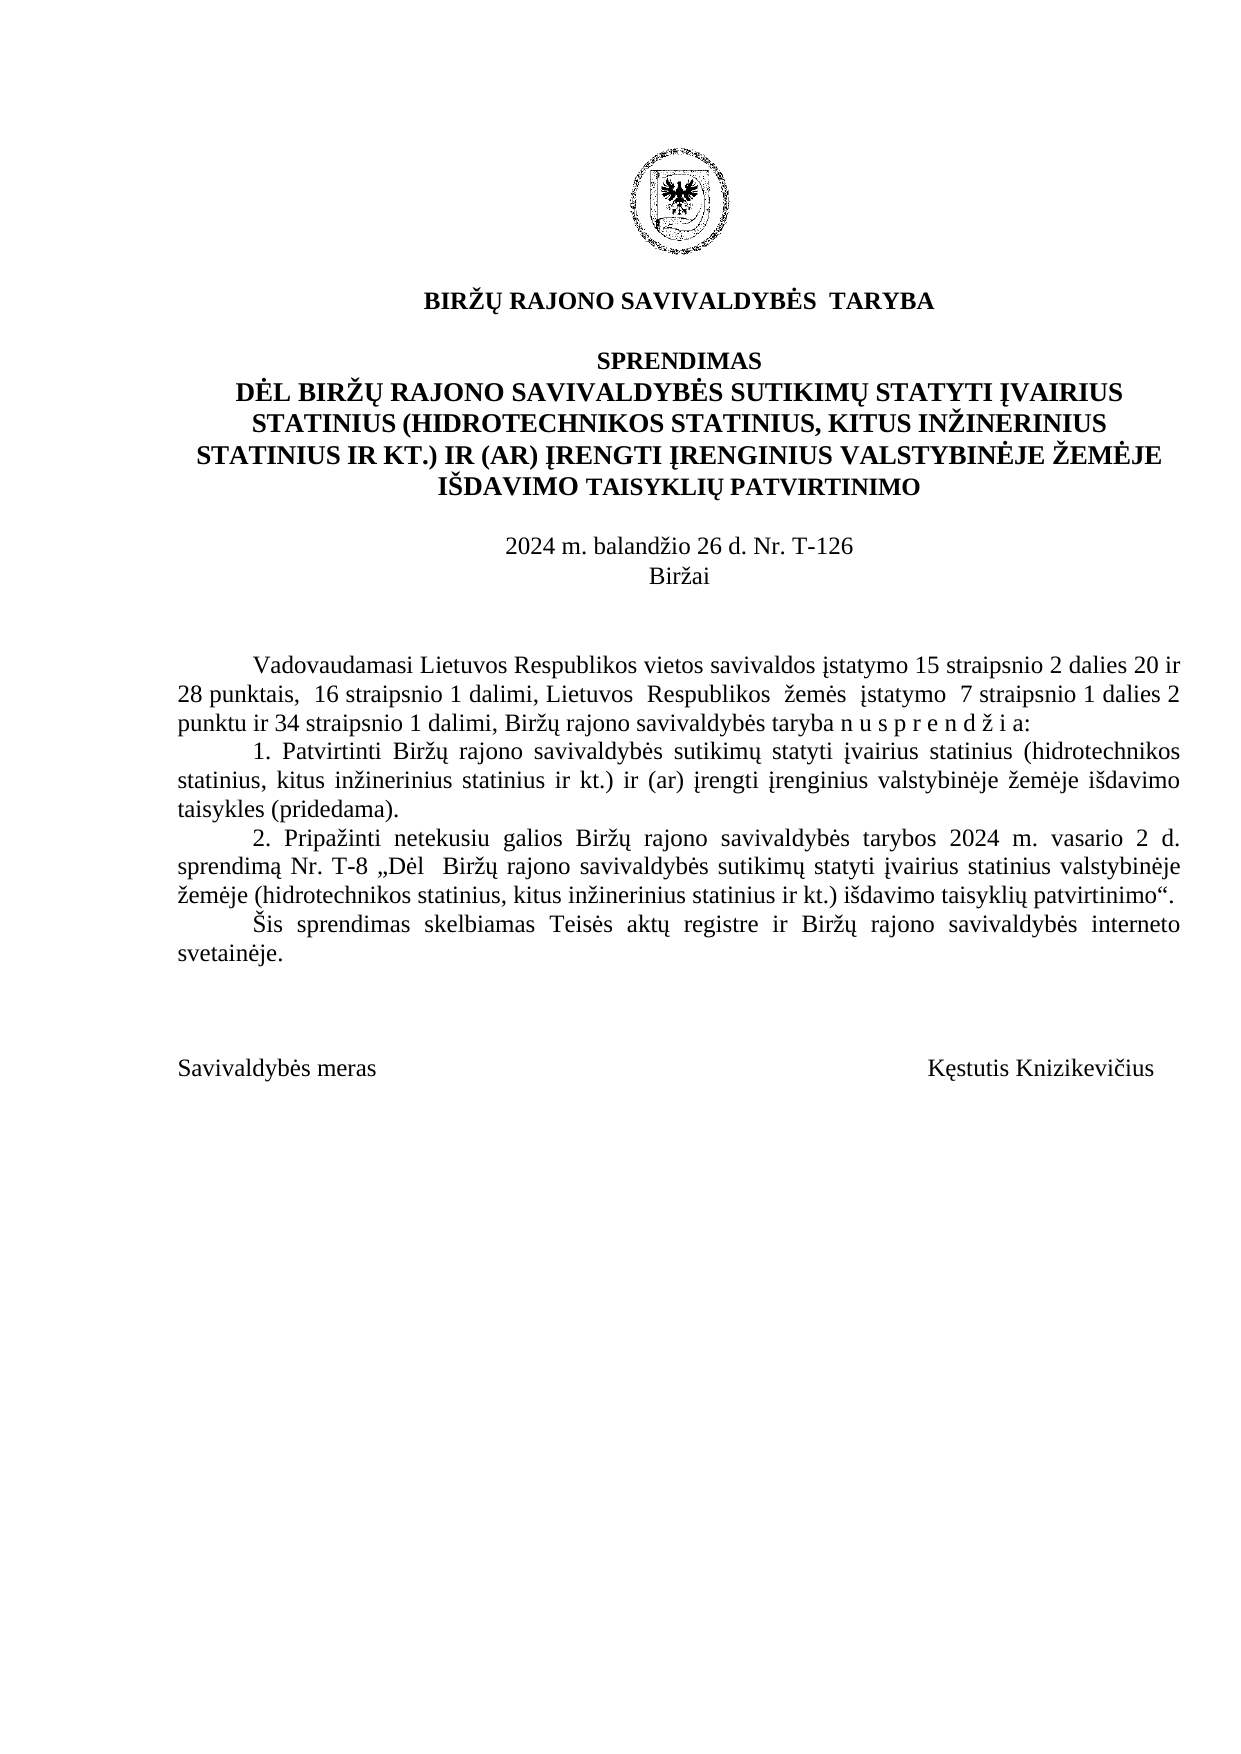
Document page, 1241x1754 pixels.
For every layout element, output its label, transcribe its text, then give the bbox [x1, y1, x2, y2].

subtitle BIRŽŲ RAJONO SAVIVALDYBĖS TARYBA [177, 286, 1181, 315]
subtitle 2024 m. balandžio 26 d. Nr. T-126 [177, 531, 1181, 560]
text DĖL BIRŽŲ RAJONO SAVIVALDYBĖS SUTIKIMŲ STATYTI įvairius statinius (hidrotechnikos statinius, kitus inžinerinius statinius ir kt.) IR (AR) ĮRENGTI ĮRENGINIUS VALSTYBINĖJE ŽEMĖJE IŠDAVIMO TAISYKLIŲ PATVIRTINIMO [177, 376, 1181, 501]
text 2. Pripažinti netekusiu galios Biržų rajono savivaldybės tarybos 2024 m. vasario 2 d. sprendimą Nr. T-8 „Dėl Biržų rajono savivaldybės sutikimų statyti įvairius statinius valstybinėje žemėje (hidrotechnikos statinius, kitus inžinerinius statinius ir kt.) išdavimo taisyklių patvirtinimo“. [177, 823, 1181, 909]
subtitle SPRENDIMAS [177, 346, 1181, 375]
text Savivaldybės meras Kęstutis Knizikevičius [177, 1053, 1181, 1081]
text Šis sprendimas skelbiamas Teisės aktų registre ir Biržų rajono savivaldybės interneto svetainėje. [177, 909, 1181, 966]
text Vadovaudamasi Lietuvos Respublikos vietos savivaldos įstatymo 15 straipsnio 2 dalies 20 ir 28 punktais, 16 straipsnio 1 dalimi, Lietuvos Respublikos žemės įstatymo 7 straipsnio 1 dalies 2 punktu ir 34 straipsnio 1 dalimi, Biržų rajono savivaldybės taryba nusprendžia: [177, 650, 1181, 736]
text 1. Patvirtinti Biržų rajono savivaldybės sutikimų statyti įvairius statinius (hidrotechnikos statinius, kitus inžinerinius statinius ir kt.) ir (ar) įrengti įrenginius valstybinėje žemėje išdavimo taisykles (pridedama). [177, 736, 1181, 823]
subtitle Biržai [177, 561, 1181, 590]
